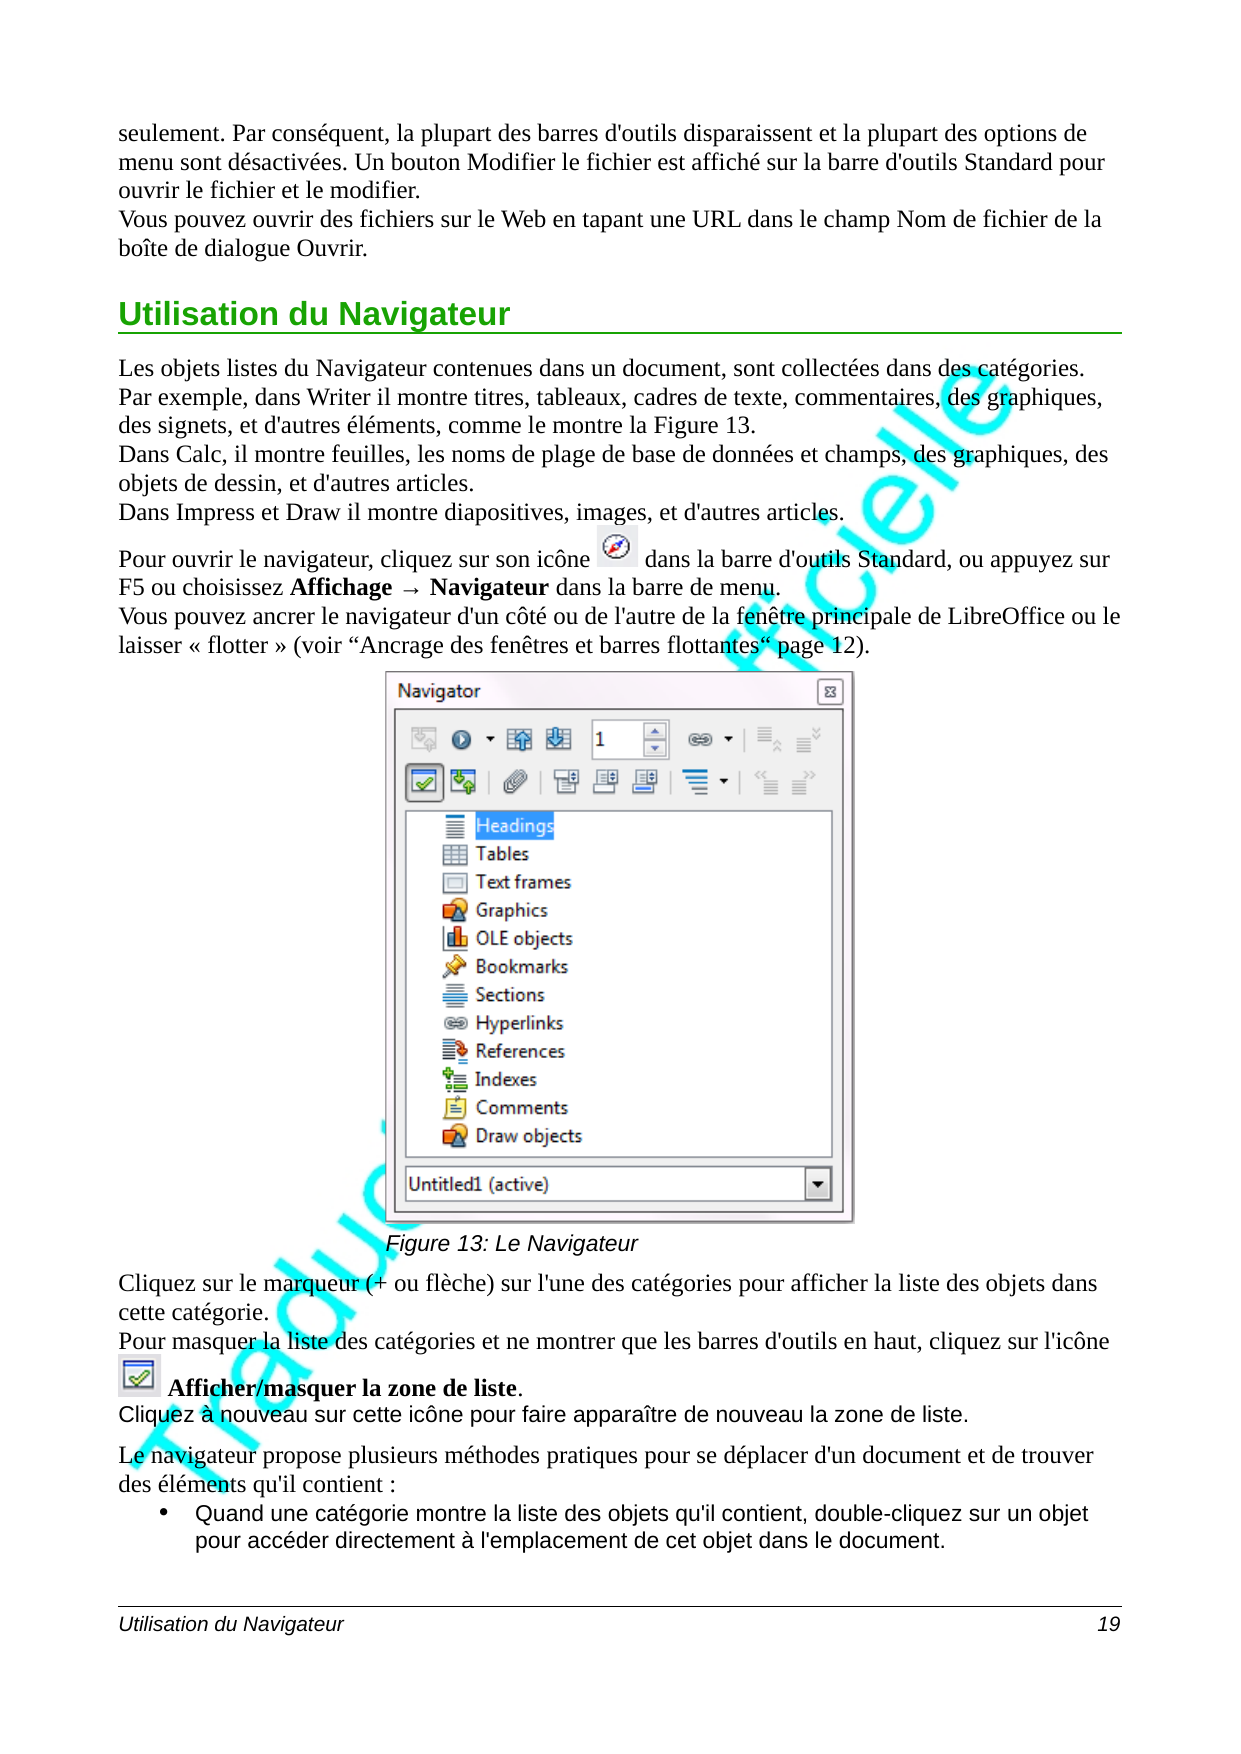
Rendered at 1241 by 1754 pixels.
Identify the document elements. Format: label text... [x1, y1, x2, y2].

picture [596, 525, 639, 567]
text Figure 13: Le Navigateur [385, 1229, 855, 1256]
text Pour ouvrir le navigateur, cliquez sur son icône dans la barre d'outils Standard, ou appuyez sur F5 ou choisissez Affichage → Navigateur dans la barre de menu. [118, 526, 1122, 601]
subtitle Utilisation du Navigateur [118, 294, 1122, 332]
text Cliquez sur le marqueur (+ ou flèche) sur l'une des catégories pour afficher la liste des objets dans cette catégorie. [118, 1268, 1122, 1326]
picture [118, 334, 1122, 353]
text Cliquez à nouveau sur cette icône pour faire apparaître de nouveau la zone de liste. [118, 1401, 1122, 1428]
text Vous pouvez ancrer le navigateur d'un côté ou de l'autre de la fenêtre principale de LibreOffice ou le laisser « flotter » (voir “Ancrage des fenêtres et barres flottantes“ page 12). [118, 601, 1122, 659]
picture [118, 659, 1122, 1268]
text Le navigateur propose plusieurs méthodes pratiques pour se déplacer d'un document et de trouver des éléments qu'il contient : [118, 1440, 1122, 1498]
text Pour masquer la liste des catégories et ne montrer que les barres d'outils en haut, cliquez sur l'icône Afficher/masquer la zone de liste. [118, 1326, 1122, 1401]
picture [118, 1354, 162, 1397]
picture [118, 1607, 1122, 1636]
list Quand une catégorie montre la liste des objets qu'il contient, double-cliquez sur un objet pour accéder directement à l'emplacement de cet objet dans le document. [156, 1498, 1122, 1553]
text Les objets listes du Navigateur contenues dans un document, sont collectées dans des catégories. Par exemple, dans Writer il montre titres, tableaux, cadres de texte, commentaires, des graphiques, des signets, et d'autres éléments, comme le montre la Figure 13. Dans Calc, il montre feuilles, les noms de plage de base de données et champs, des graphiques, des objets de dessin, et d'autres articles. Dans Impress et Draw il montre diapositives, images, et d'autres articles. [118, 353, 1122, 526]
picture [118, 1428, 1122, 1440]
picture [118, 1498, 1122, 1606]
text seulement. Par conséquent, la plupart des barres d'outils disparaissent et la plupart des options de menu sont désactivées. Un bouton Modifier le fichier est affiché sur la barre d'outils Standard pour ouvrir le fichier et le modifier. Vous pouvez ouvrir des fichiers sur le Web en tapant une URL dans le champ Nom de fichier de la boîte de dialogue Ouvrir. [118, 118, 1122, 262]
picture [118, 262, 1122, 294]
